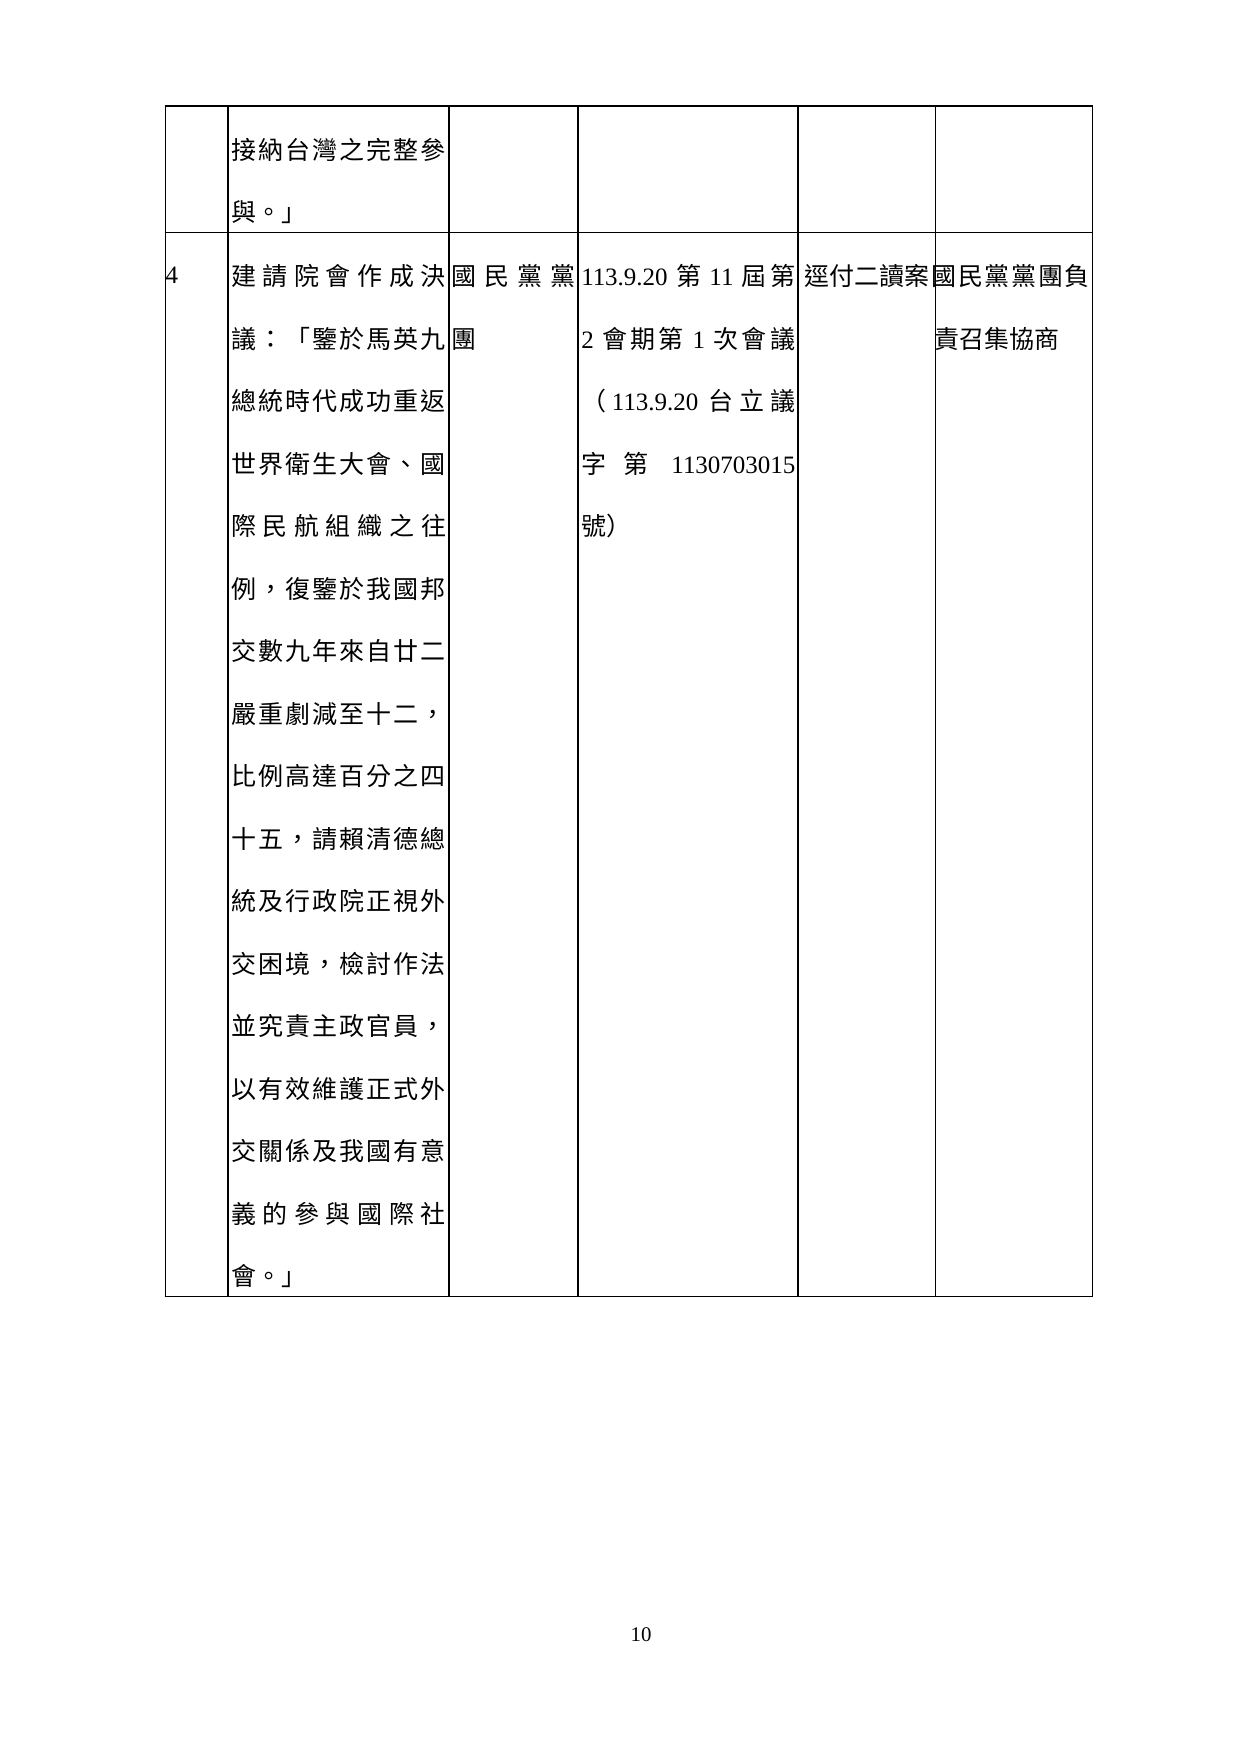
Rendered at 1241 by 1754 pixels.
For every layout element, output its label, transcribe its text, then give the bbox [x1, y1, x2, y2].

table_cell 逕付二讀案 [799, 233, 935, 1296]
table_cell 113.9.20第11屆第2會期第1次會議（113.9.20台立議字第1130703015號） [579, 233, 797, 1296]
table_cell 建請院會作成決議：「鑒於馬英九總統時代成功重返世界衛生大會、國際民航組織之往例，復鑒於我國邦交數九年來自廿二嚴重劇減至十二，比例高達百分之四十五，請賴清德總統及行政院正視外交困境，檢討作法並究責主政官員，以有效維護正式外交關係及我國有意義的參與國際社會。」 [229, 233, 448, 1296]
table_cell 接納台灣之完整參與。」 [229, 107, 448, 232]
table_cell 國民黨黨團 [450, 233, 577, 1296]
table_cell 逕付二讀案 [799, 107, 935, 232]
table_cell 國民黨黨團負責召集協商 [936, 233, 1092, 1296]
table_cell [166, 233, 227, 1296]
table_cell [166, 107, 227, 232]
table_cell [579, 107, 797, 232]
table_cell 民進黨黨團負責召集協商 [936, 107, 1092, 232]
table_cell [450, 107, 577, 232]
